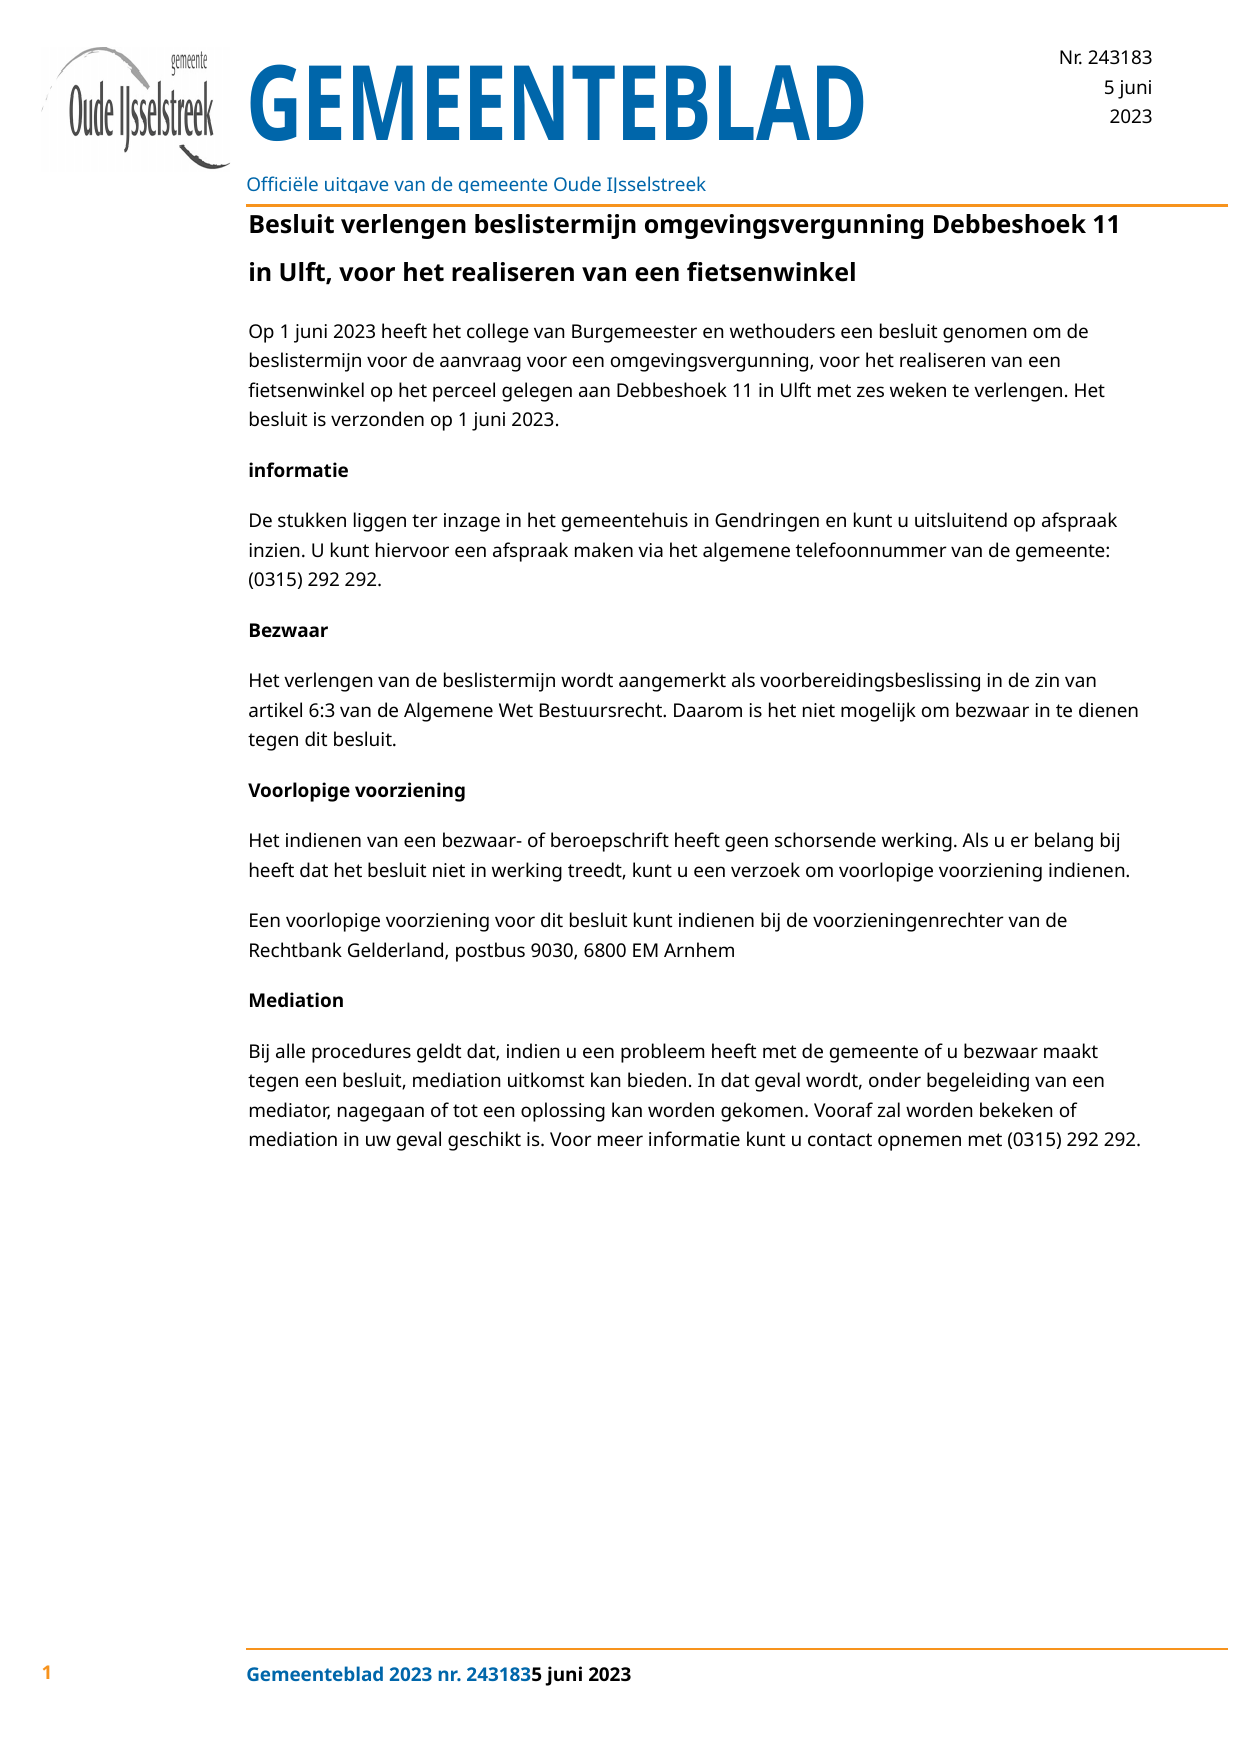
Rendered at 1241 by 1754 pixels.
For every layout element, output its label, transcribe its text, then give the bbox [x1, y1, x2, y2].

text Een voorlopige voorziening voor dit besluit kunt indienen bij de voorzieningenrechter van de Rechtbank Gelderland, postbus 9030, 6800 EM Arnhem [248, 907, 1152, 963]
text Op 1 juni 2023 heeft het college van Burgemeester en wethouders een besluit genomen om de beslistermijn voor de aanvraag voor een omgevingsvergunning, voor het realiseren van een fietsenwinkel op het perceel gelegen aan Debbeshoek 11 in Ulft met zes weken te verlengen. Het besluit is verzonden op 1 juni 2023. [248, 318, 1152, 432]
text Het indienen van een bezwaar- of beroepschrift heeft geen schorsende werking. Als u er belang bij heeft dat het besluit niet in werking treedt, kunt u een verzoek om voorlopige voorziening indienen. [248, 827, 1152, 883]
text Bij alle procedures geldt dat, indien u een probleem heeft met de gemeente of u bezwaar maakt tegen een besluit, mediation uitkomst kan bieden. In dat geval wordt, onder begeleiding van een mediator, nagegaan of tot een oplossing kan worden gekomen. Vooraf zal worden bekeken of mediation in uw geval geschikt is. Voor meer informatie kunt u contact opnemen met (0315) 292 292. [248, 1038, 1152, 1152]
text Mediation [248, 987, 1152, 1013]
text informatie [248, 457, 1152, 483]
text Het verlengen van de beslistermijn wordt aangemerkt als voorbereidingsbeslissing in de zin van artikel 6:3 van de Algemene Wet Bestuursrecht. Daarom is het niet mogelijk om bezwaar in te dienen tegen dit besluit. [248, 667, 1152, 752]
text Voorlopige voorziening [248, 777, 1152, 803]
text Bezwaar [248, 617, 1152, 643]
text De stukken liggen ter inzage in het gemeentehuis in Gendringen en kunt u uitsluitend op afspraak inzien. U kunt hiervoor een afspraak maken via het algemene telefoonnummer van de gemeente: (0315) 292 292. [248, 507, 1152, 592]
picture [41, 47, 231, 172]
text Besluit verlengen beslistermijn omgevingsvergunning Debbeshoek 11 in Ulft, voor het realiseren van een fietsenwinkel [248, 207, 1152, 288]
